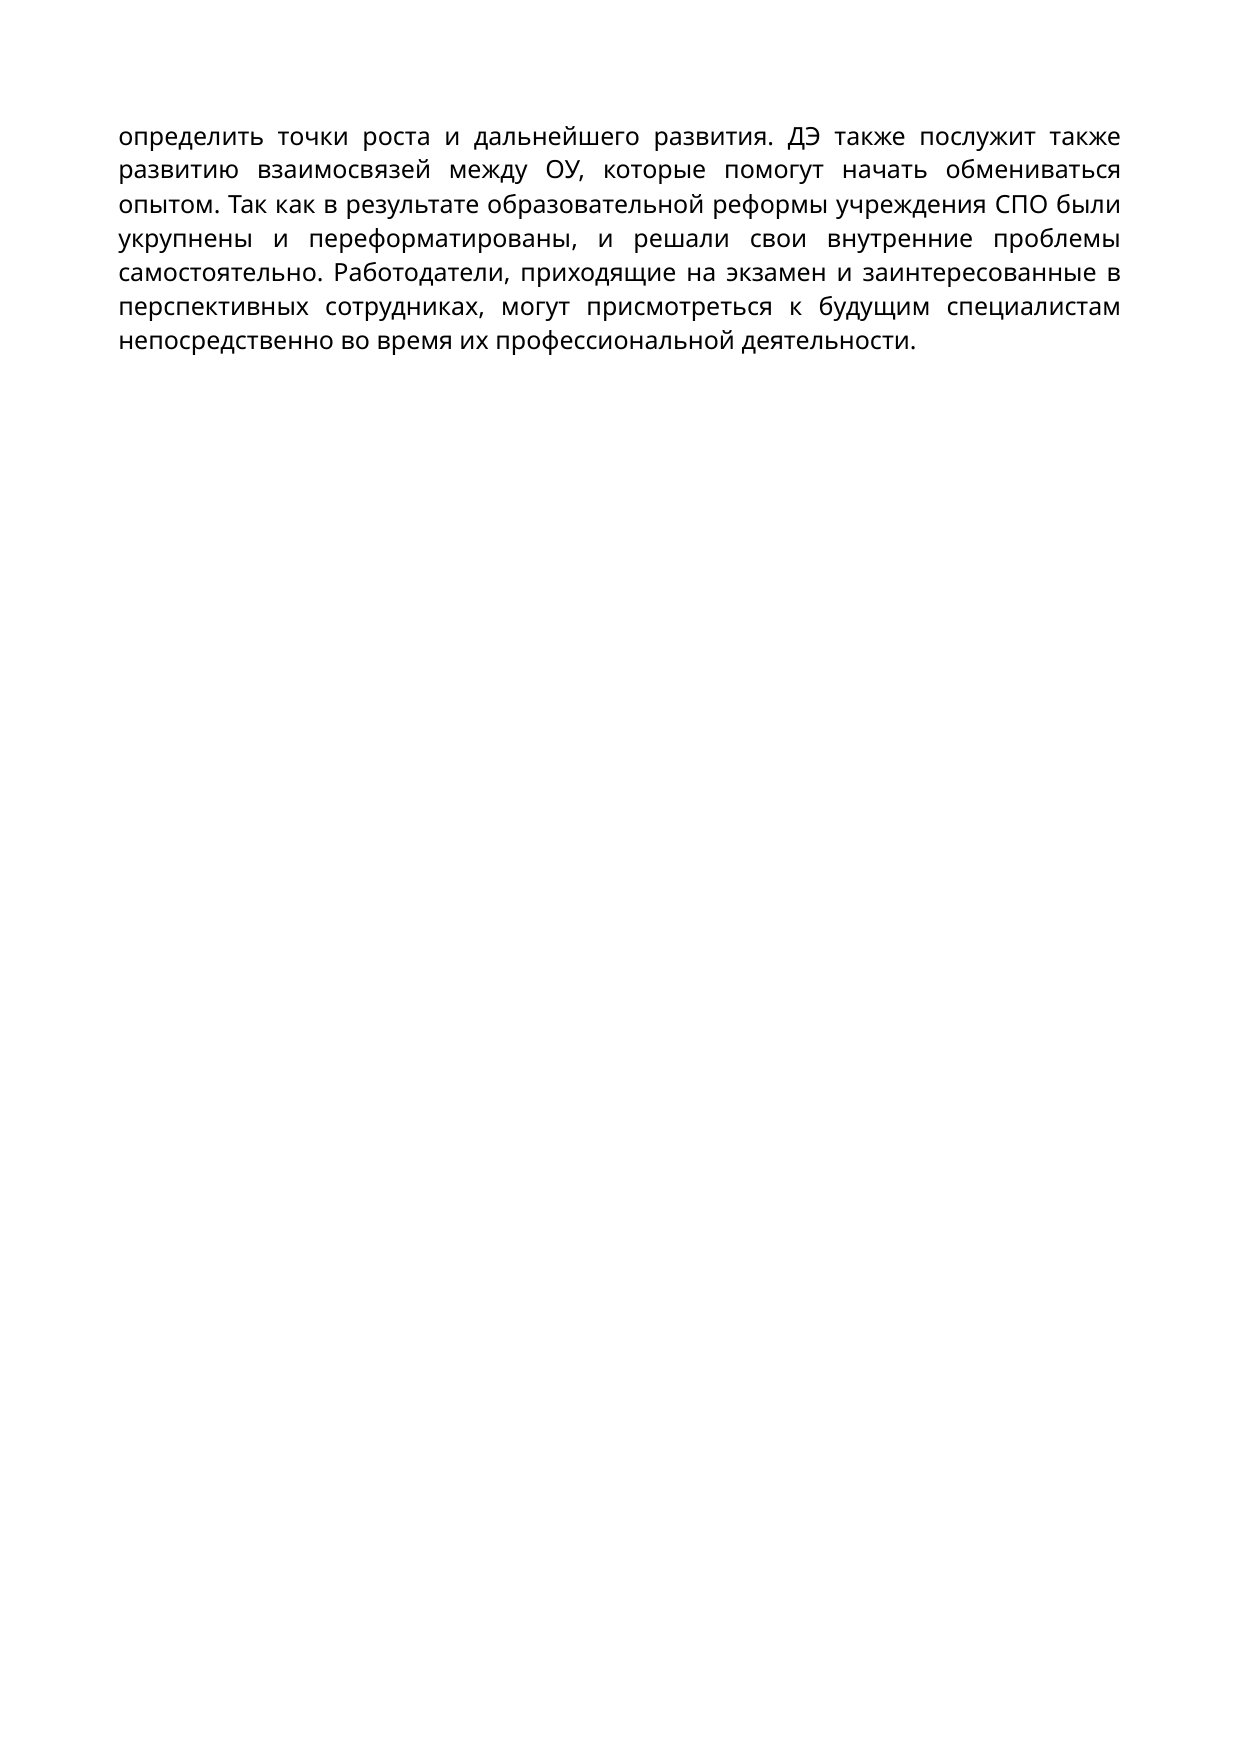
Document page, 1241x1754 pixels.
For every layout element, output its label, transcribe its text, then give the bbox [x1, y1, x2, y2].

text определить точки роста и дальнейшего развития. ДЭ также послужит также развитию взаимосвязей между ОУ, которые помогут начать обмениваться опытом. Так как в результате образовательной реформы учреждения СПО были укрупнены и переформатированы, и решали свои внутренние проблемы самостоятельно. Работодатели, приходящие на экзамен и заинтересованные в перспективных сотрудниках, могут присмотреться к будущим специалистам непосредственно во время их профессиональной деятельности. [118, 118, 1122, 357]
